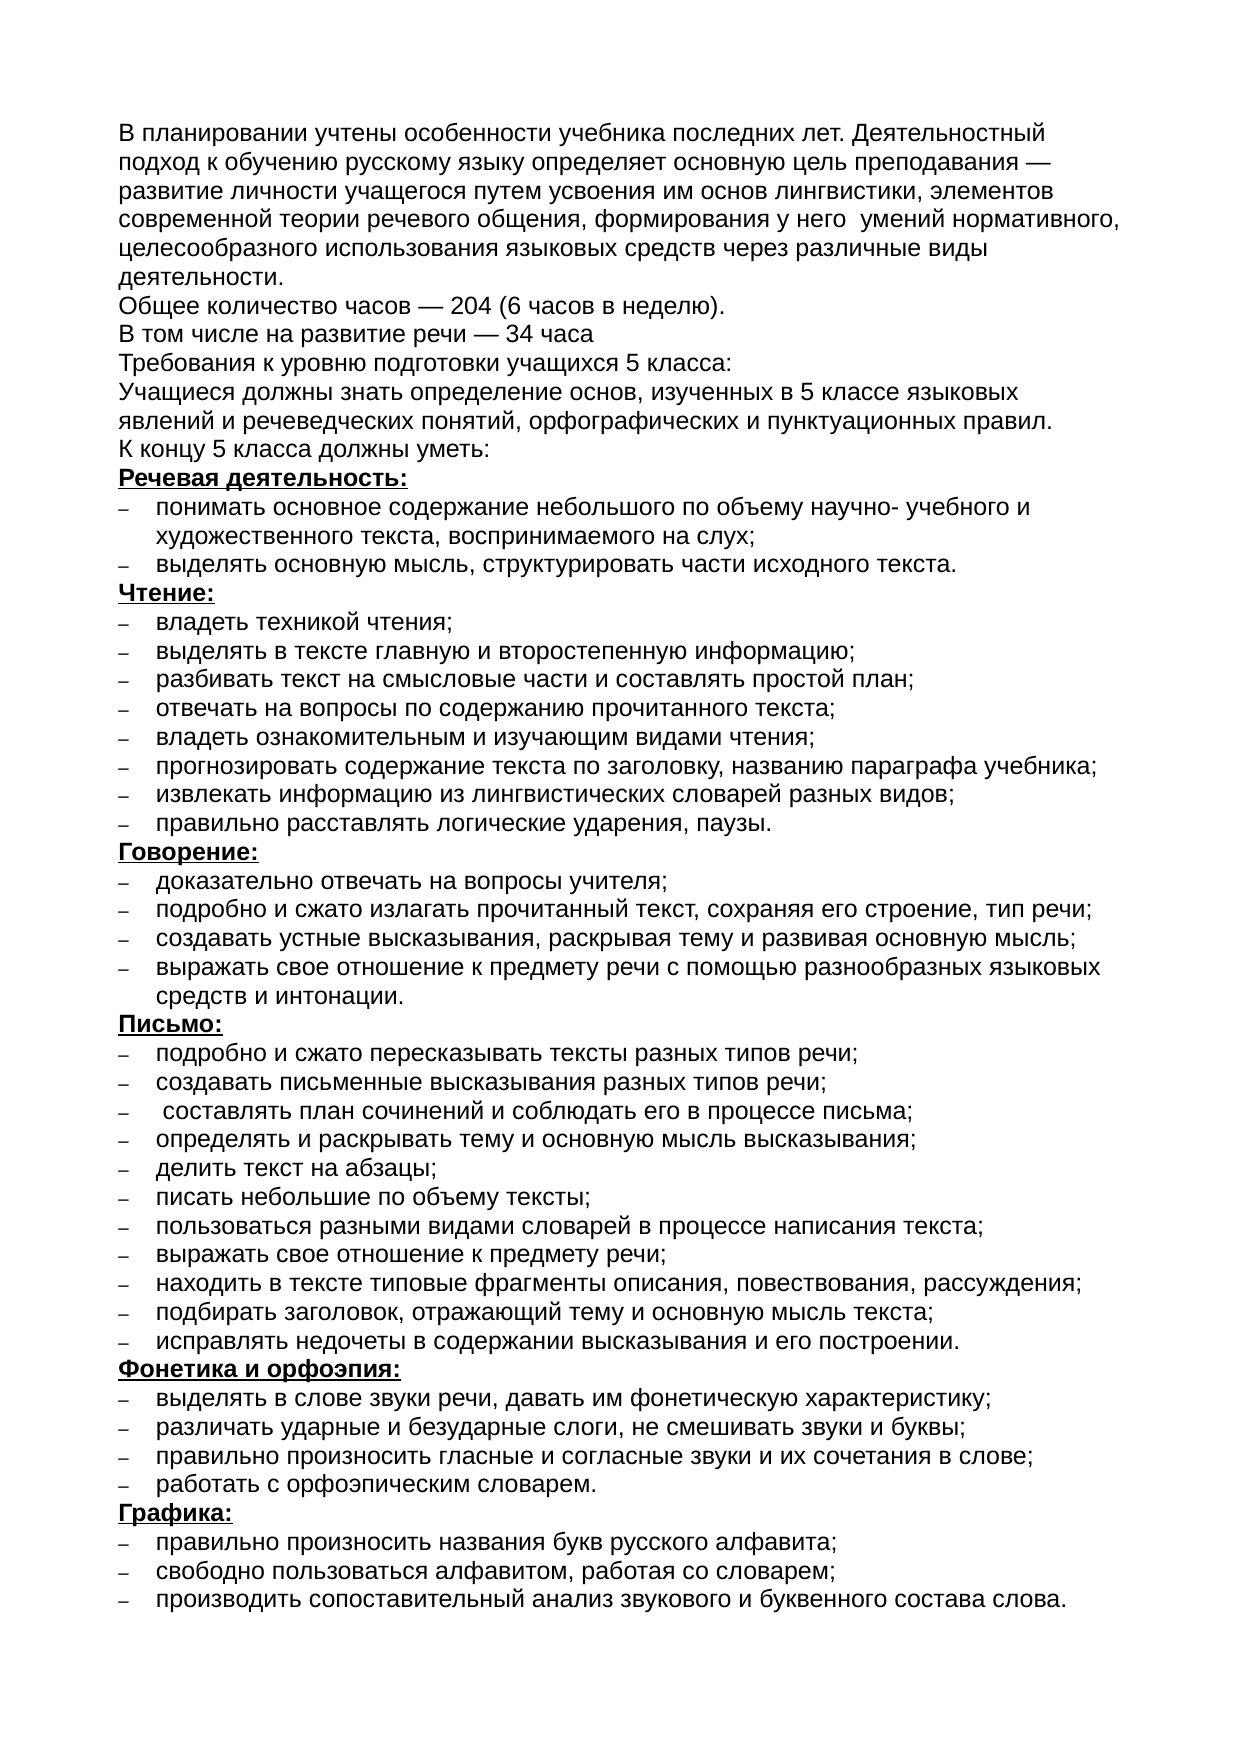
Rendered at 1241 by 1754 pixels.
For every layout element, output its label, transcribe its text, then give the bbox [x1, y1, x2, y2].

list правильно произносить гласные и согласные звуки и их сочетания в слове; [118, 1441, 1122, 1469]
list правильно расставлять логические ударения, паузы. [118, 808, 1122, 837]
list составлять план сочинений и соблюдать его в процессе письма; [118, 1096, 1122, 1124]
list понимать основное содержание небольшого по объему научно- учебного и художественного текста, воспринимаемого на слух; [118, 492, 1122, 549]
list свободно пользоваться алфавитом, работая со словарем; [118, 1556, 1122, 1584]
text Фонетика и орфоэпия: [118, 1354, 1122, 1383]
text Графика: [118, 1498, 1122, 1527]
list выражать свое отношение к предмету речи с помощью разнообразных языковых средств и интонации. [118, 952, 1122, 1009]
list делить текст на абзацы; [118, 1153, 1122, 1182]
list различать ударные и безударные слоги, не смешивать звуки и буквы; [118, 1412, 1122, 1441]
list выделять основную мысль, структурировать части исходного текста. [118, 549, 1122, 578]
list создавать письменные высказывания разных типов речи; [118, 1067, 1122, 1096]
list выделять в тексте главную и второстепенную информацию; [118, 636, 1122, 664]
list работать с орфоэпическим словарем. [118, 1469, 1122, 1498]
list подробно и сжато пересказывать тексты разных типов речи; [118, 1038, 1122, 1067]
list владеть техникой чтения; [118, 607, 1122, 636]
text В планировании учтены особенности учебника последних лет. Деятельностный подход к обучению русскому языку определяет основную цель преподавания — развитие личности учащегося путем усвоения им основ лингвистики, элементов современной теории речевого общения, формирования у него умений нормативного, целесообразного использования языковых средств через различные виды деятельности. [118, 118, 1122, 291]
list исправлять недочеты в содержании высказывания и его построении. [118, 1326, 1122, 1354]
list выражать свое отношение к предмету речи; [118, 1239, 1122, 1268]
list пользоваться разными видами словарей в процессе написания текста; [118, 1211, 1122, 1239]
text Общее количество часов — 204 (6 часов в неделю). [118, 291, 1122, 319]
text Речевая деятельность: [118, 463, 1122, 492]
text В том числе на развитие речи — 34 часа [118, 319, 1122, 348]
list отвечать на вопросы по содержанию прочитанного текста; [118, 693, 1122, 722]
list производить сопоставительный анализ звукового и буквенного состава слова. [118, 1584, 1122, 1613]
list правильно произносить названия букв русского алфавита; [118, 1527, 1122, 1556]
text К концу 5 класса должны уметь: [118, 434, 1122, 463]
list писать небольшие по объему тексты; [118, 1182, 1122, 1211]
text Говорение: [118, 837, 1122, 866]
list создавать устные высказывания, раскрывая тему и развивая основную мысль; [118, 923, 1122, 952]
list подробно и сжато излагать прочитанный текст, сохраняя его строение, тип речи; [118, 894, 1122, 923]
text Требования к уровню подготовки учащихся 5 класса: [118, 348, 1122, 377]
list определять и раскрывать тему и основную мысль высказывания; [118, 1124, 1122, 1153]
list подбирать заголовок, отражающий тему и основную мысль текста; [118, 1297, 1122, 1326]
text Чтение: [118, 578, 1122, 607]
list выделять в слове звуки речи, давать им фонетическую характеристику; [118, 1383, 1122, 1412]
text Учащиеся должны знать определение основ, изученных в 5 классе языковых явлений и речеведческих понятий, орфографических и пунктуационных правил. [118, 377, 1122, 434]
text Письмо: [118, 1009, 1122, 1038]
list извлекать информацию из лингвистических словарей разных видов; [118, 779, 1122, 808]
list находить в тексте типовые фрагменты описания, повествования, рассуждения; [118, 1268, 1122, 1297]
list доказательно отвечать на вопросы учителя; [118, 866, 1122, 894]
list разбивать текст на смысловые части и составлять простой план; [118, 664, 1122, 693]
list владеть ознакомительным и изучающим видами чтения; [118, 722, 1122, 751]
list прогнозировать содержание текста по заголовку, названию параграфа учебника; [118, 751, 1122, 779]
